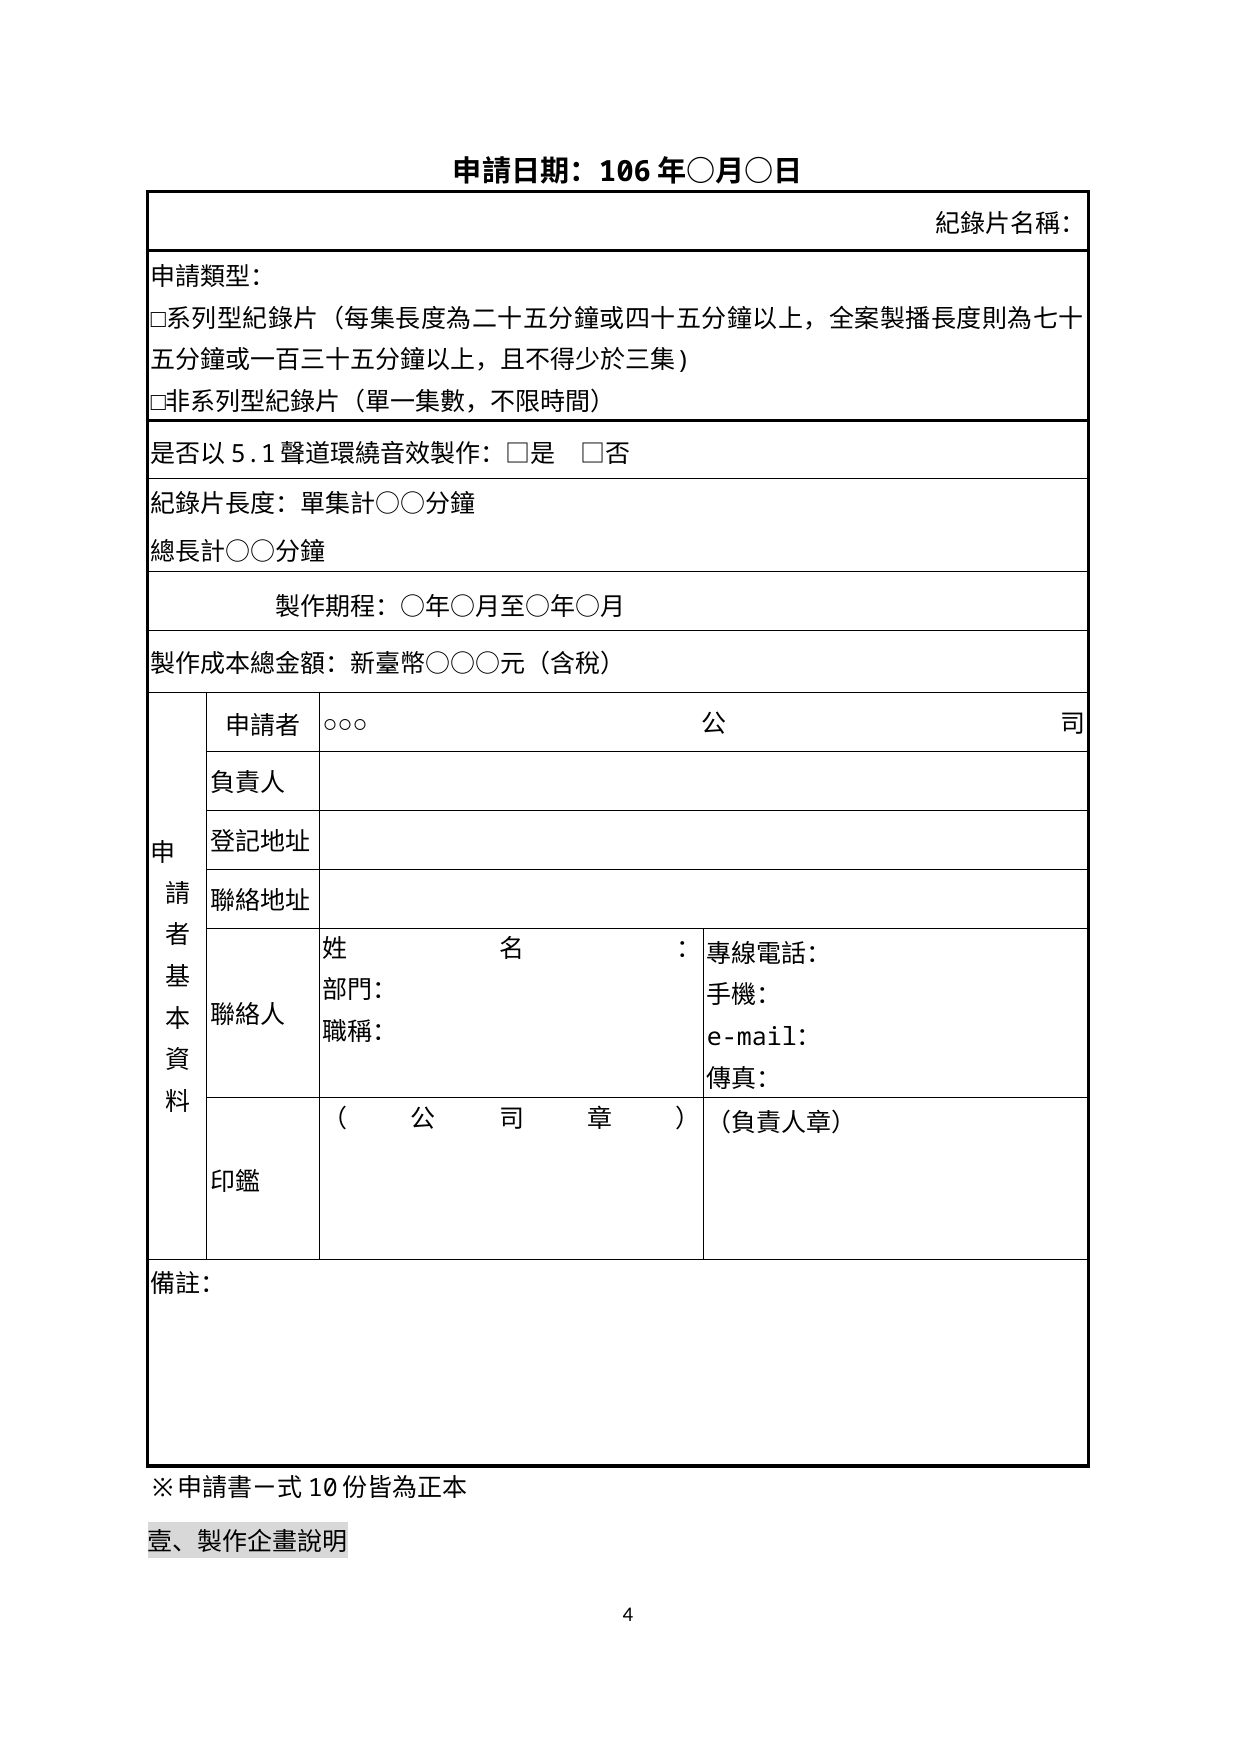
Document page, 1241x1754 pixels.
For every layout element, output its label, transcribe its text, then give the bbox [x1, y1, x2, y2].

table_cell 申 請 者 基 本 資 料 [149, 693, 206, 1258]
table_cell 製作期程：○年○月至○年○月 [149, 572, 1087, 630]
table_cell （負責人章） [704, 1098, 1087, 1258]
table_cell ○○○公司 [320, 693, 1087, 751]
table_cell 印鑑 [207, 1098, 319, 1258]
table_cell 備註： [149, 1260, 1087, 1464]
text 申請日期：106年○月○日 [148, 148, 1107, 190]
text ※申請書ㄧ式10份皆為正本 [148, 1467, 1107, 1504]
table_cell [320, 870, 1087, 928]
table_cell 申請者 [207, 693, 319, 751]
table_cell 紀錄片長度：單集計○○分鐘 總長計○○分鐘 [149, 479, 1087, 571]
table_cell 負責人 [207, 752, 319, 810]
text 壹、製作企畫說明 [148, 1522, 1107, 1558]
table_cell 聯絡人 [207, 929, 319, 1097]
table_cell 是否以5.1聲道環繞音效製作：□是 □否 [149, 422, 1087, 478]
table_cell 登記地址 [207, 811, 319, 869]
table_cell 申請類型： □系列型紀錄片（每集長度為二十五分鐘或四十五分鐘以上，全案製播長度則為七十五分鐘或一百三十五分鐘以上，且不得少於三集) □非系列型紀錄片（單一集數，不限時間） [149, 252, 1087, 419]
table_cell 聯絡地址 [207, 870, 319, 928]
table_cell 專線電話： 手機： e-mail： 傳真： [704, 929, 1087, 1097]
table_cell [320, 752, 1087, 810]
table_cell [320, 811, 1087, 869]
table_cell （公司章） [320, 1098, 703, 1258]
table_cell 製作成本總金額：新臺幣○○○元（含稅） [149, 631, 1087, 692]
table_cell 姓名： 部門： 職稱： [320, 929, 703, 1097]
table_header 紀錄片名稱： [149, 193, 1087, 249]
